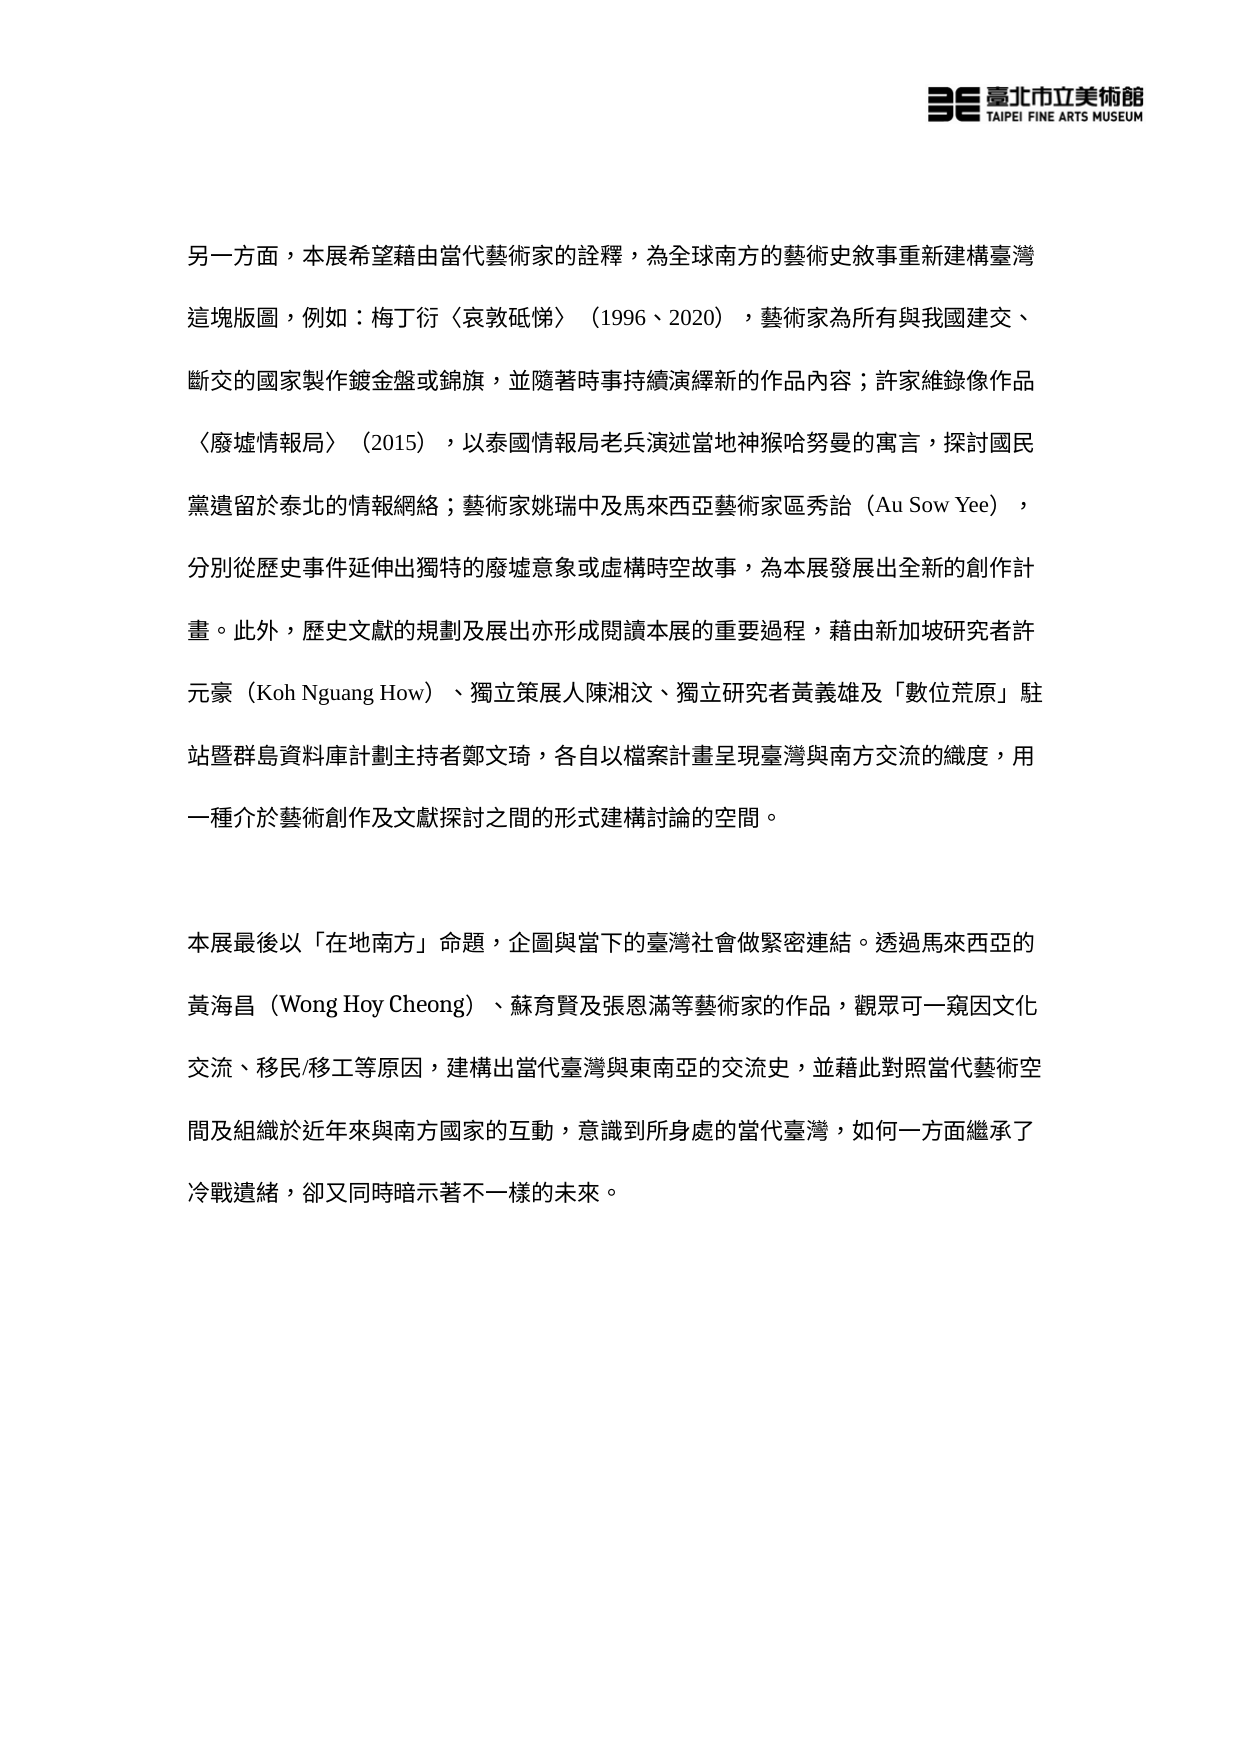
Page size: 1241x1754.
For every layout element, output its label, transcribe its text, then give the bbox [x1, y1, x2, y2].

text 本展最後以「在地南方」命題，企圖與當下的臺灣社會做緊密連結。透過馬來西亞的黃海昌（Wong Hoy Cheong）、蘇育賢及張恩滿等藝術家的作品，觀眾可一窺因文化交流、移民/移工等原因，建構出當代臺灣與東南亞的交流史，並藉此對照當代藝術空間及組織於近年來與南方國家的互動，意識到所身處的當代臺灣，如何一方面繼承了冷戰遺緒，卻又同時暗示著不一樣的未來。 [187, 900, 1053, 1213]
text 另一方面，本展希望藉由當代藝術家的詮釋，為全球南方的藝術史敘事重新建構臺灣這塊版圖，例如：梅丁衍〈哀敦砥悌〉（1996、2020），藝術家為所有與我國建交、斷交的國家製作鍍金盤或錦旗，並隨著時事持續演繹新的作品內容；許家維錄像作品〈廢墟情報局〉（2015），以泰國情報局老兵演述當地神猴哈努曼的寓言，探討國民黨遺留於泰北的情報網絡；藝術家姚瑞中及馬來西亞藝術家區秀詒（Au Sow Yee），分別從歷史事件延伸出獨特的廢墟意象或虛構時空故事，為本展發展出全新的創作計畫。此外，歷史文獻的規劃及展出亦形成閱讀本展的重要過程，藉由新加坡研究者許元豪（Koh Nguang How）、獨立策展人陳湘汶、獨立研究者黃義雄及「數位荒原」駐站暨群島資料庫計劃主持者鄭文琦，各自以檔案計畫呈現臺灣與南方交流的織度，用一種介於藝術創作及文獻探討之間的形式建構討論的空間。 [187, 213, 1053, 838]
